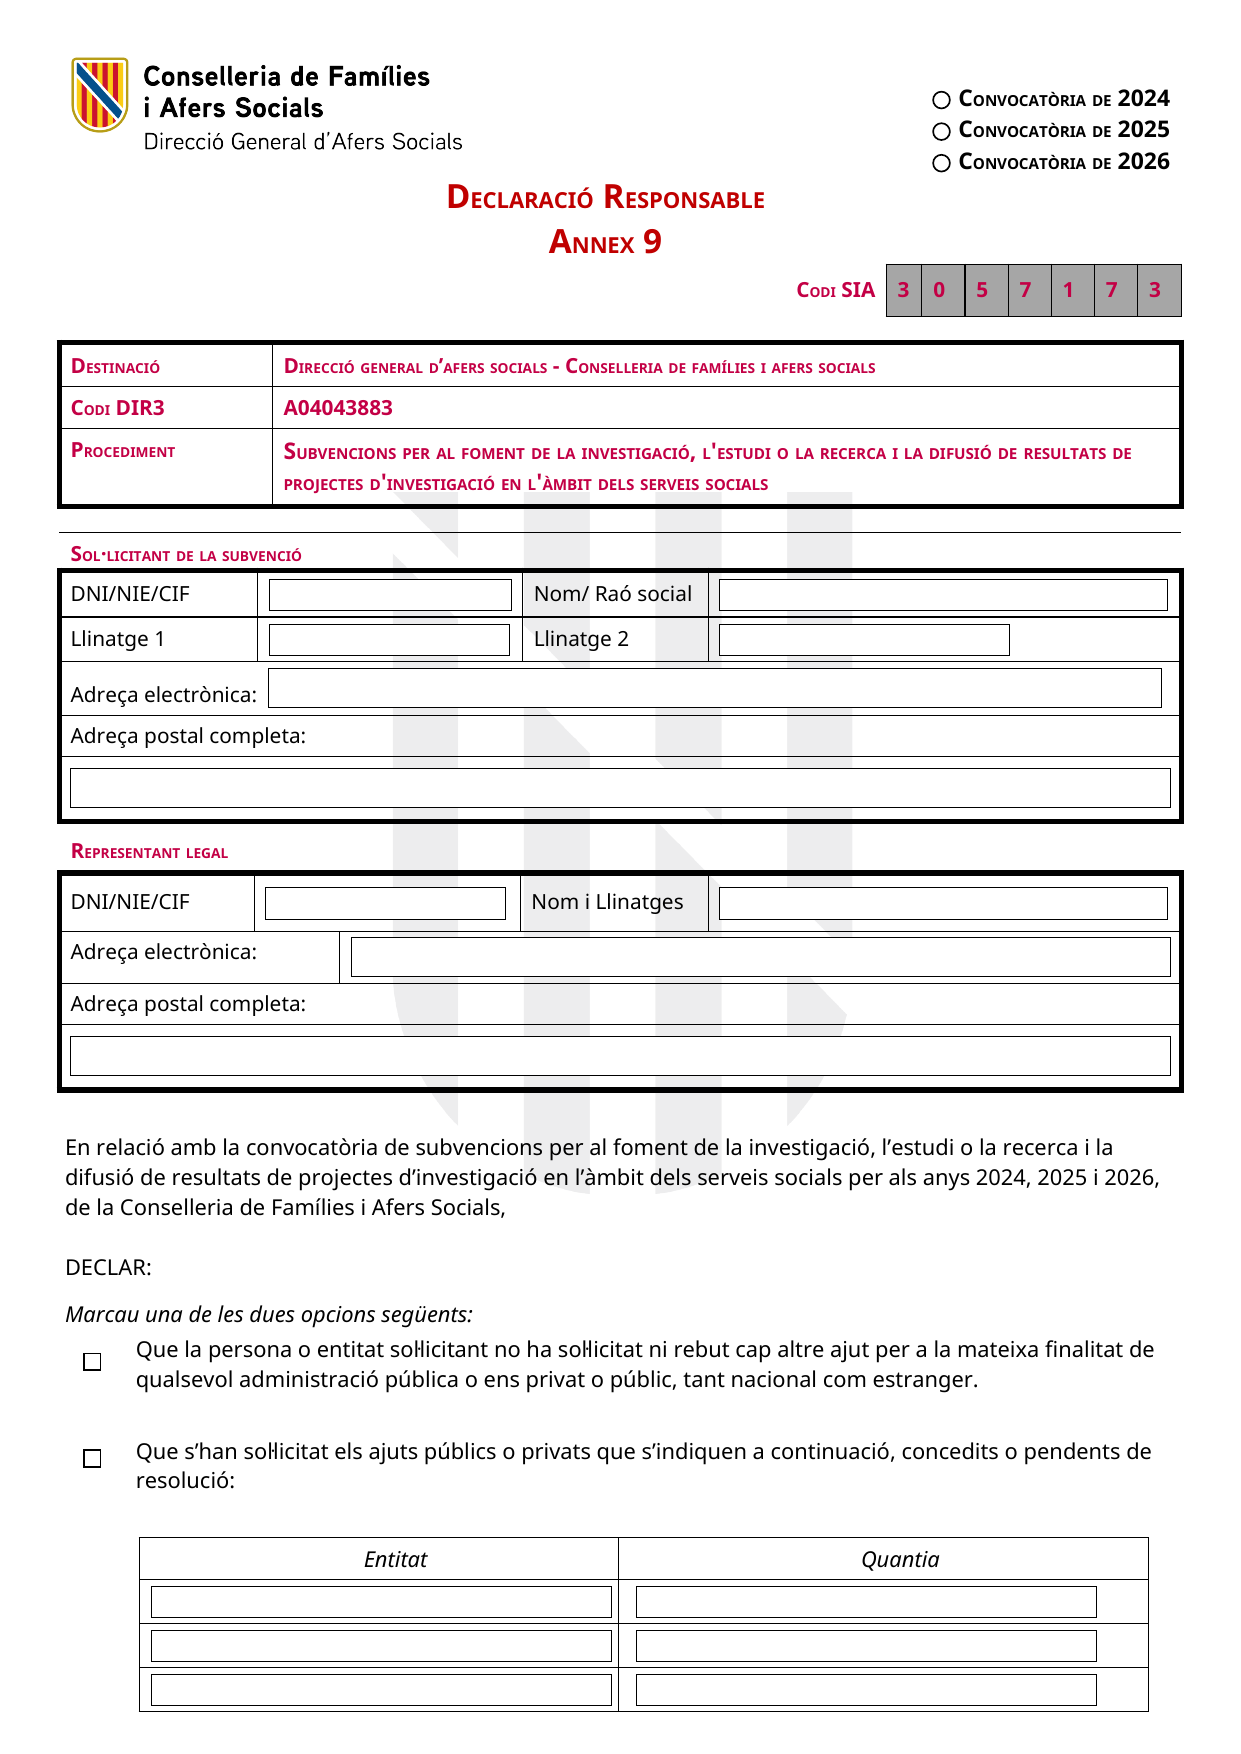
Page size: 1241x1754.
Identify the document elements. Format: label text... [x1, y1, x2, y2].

table_cell [853, 984, 1179, 1024]
table_header Entitat [140, 1538, 618, 1579]
table_cell [619, 1624, 1148, 1667]
table_cell 1 [1052, 265, 1094, 316]
table_cell [258, 573, 392, 616]
picture [392, 757, 853, 768]
table_cell [853, 1025, 1179, 1087]
table_cell 7 [1009, 265, 1051, 316]
picture [392, 662, 853, 668]
table_cell 7 [1095, 265, 1137, 316]
picture [709, 876, 853, 931]
table_cell DNI/NIE/CIF [62, 876, 254, 931]
picture [709, 618, 853, 661]
table_header Destinació [62, 345, 272, 386]
table_cell [62, 1025, 392, 1087]
picture [392, 1093, 853, 1194]
picture [392, 533, 853, 568]
table_cell [340, 932, 392, 983]
picture [521, 876, 708, 931]
table_cell [140, 1624, 618, 1667]
picture [392, 618, 522, 661]
table_cell 5 [966, 265, 1008, 316]
picture [392, 1076, 853, 1087]
table_cell [140, 1580, 618, 1623]
picture [392, 509, 853, 532]
table_cell [853, 716, 1179, 756]
table_header En relació amb la convocatòria de subvencions per al foment de la investigació, l’estudi o la recerca i la difusió de resultats de projectes d’investigació en l’àmbit dels serveis socials per als anys 2024, 2025 i 2026, de la Conselleria de Famílies i Afers Socials, DECLAR: [59, 1127, 1181, 1287]
table_cell A04043883 [273, 387, 1179, 428]
table_cell Subvencions per al foment de la investigació, l'estudi o la recerca i la difusió de resultats de projectes d'investigació en l'àmbit dels serveis socials [273, 429, 1179, 504]
table_cell [619, 1668, 1148, 1711]
table_cell [619, 1580, 1148, 1623]
table_header Direcció general d’afers socials - Conselleria de famílies i afers socials [273, 345, 1179, 386]
table_header [59, 82, 378, 263]
table_cell Adreça electrònica: [62, 932, 339, 983]
table_cell [853, 757, 1179, 819]
table_cell [853, 662, 1179, 714]
table_cell Representant legal [59, 824, 392, 870]
table_cell [140, 1668, 618, 1711]
picture [61, 47, 472, 160]
picture [392, 977, 853, 983]
picture [392, 716, 853, 756]
table_cell Adreça postal completa: [62, 984, 392, 1024]
table_cell Adreça postal completa: [62, 716, 392, 756]
picture [392, 824, 853, 870]
picture [392, 984, 853, 1024]
table_cell [853, 932, 1179, 983]
table_cell [853, 876, 1179, 931]
table_cell [258, 618, 392, 661]
picture [392, 1025, 853, 1036]
table_header Convocatòria de 2024 Convocatòria de 2025 Convocatòria de 2026 [833, 82, 1181, 263]
table_cell 0 [922, 265, 964, 316]
table_cell 3 [1138, 265, 1181, 316]
table_cell [853, 618, 1179, 661]
table_cell 3 [887, 265, 921, 316]
picture [523, 573, 708, 616]
picture [392, 492, 853, 504]
picture [392, 808, 853, 819]
table_cell Adreça electrònica: [62, 662, 392, 714]
table_cell [62, 757, 392, 819]
table_cell Llinatge 1 [62, 618, 257, 661]
table_cell [853, 824, 1181, 870]
table_cell [255, 876, 392, 931]
table_cell DNI/NIE/CIF [62, 573, 257, 616]
table_header Declaració Responsable Annex 9 [378, 82, 832, 263]
table_cell Codi SIA [59, 264, 886, 316]
table_header [853, 533, 1181, 567]
table_cell [853, 573, 1179, 616]
table_cell Codi DIR3 [62, 387, 272, 428]
picture [392, 932, 853, 937]
picture [392, 708, 853, 715]
table_cell Procediment [62, 429, 272, 504]
picture [392, 573, 522, 616]
picture [709, 573, 853, 616]
table_header Quantia [619, 1538, 1148, 1579]
table_cell Marcau una de les dues opcions següents: Que la persona o entitat sol·licitant no ha sol·licitat ni rebut cap altre ajut per a la mateixa finalitat de qualsevol administració pública o ens privat o públic, tant nacional com estranger. Que s’han sol·licitat els ajuts públics o privats que s’indiquen a continuació, concedits o pendents de resolució: [59, 1287, 1181, 1718]
table_header Sol·licitant de la subvenció [59, 533, 392, 567]
picture [392, 876, 520, 931]
picture [523, 618, 708, 661]
